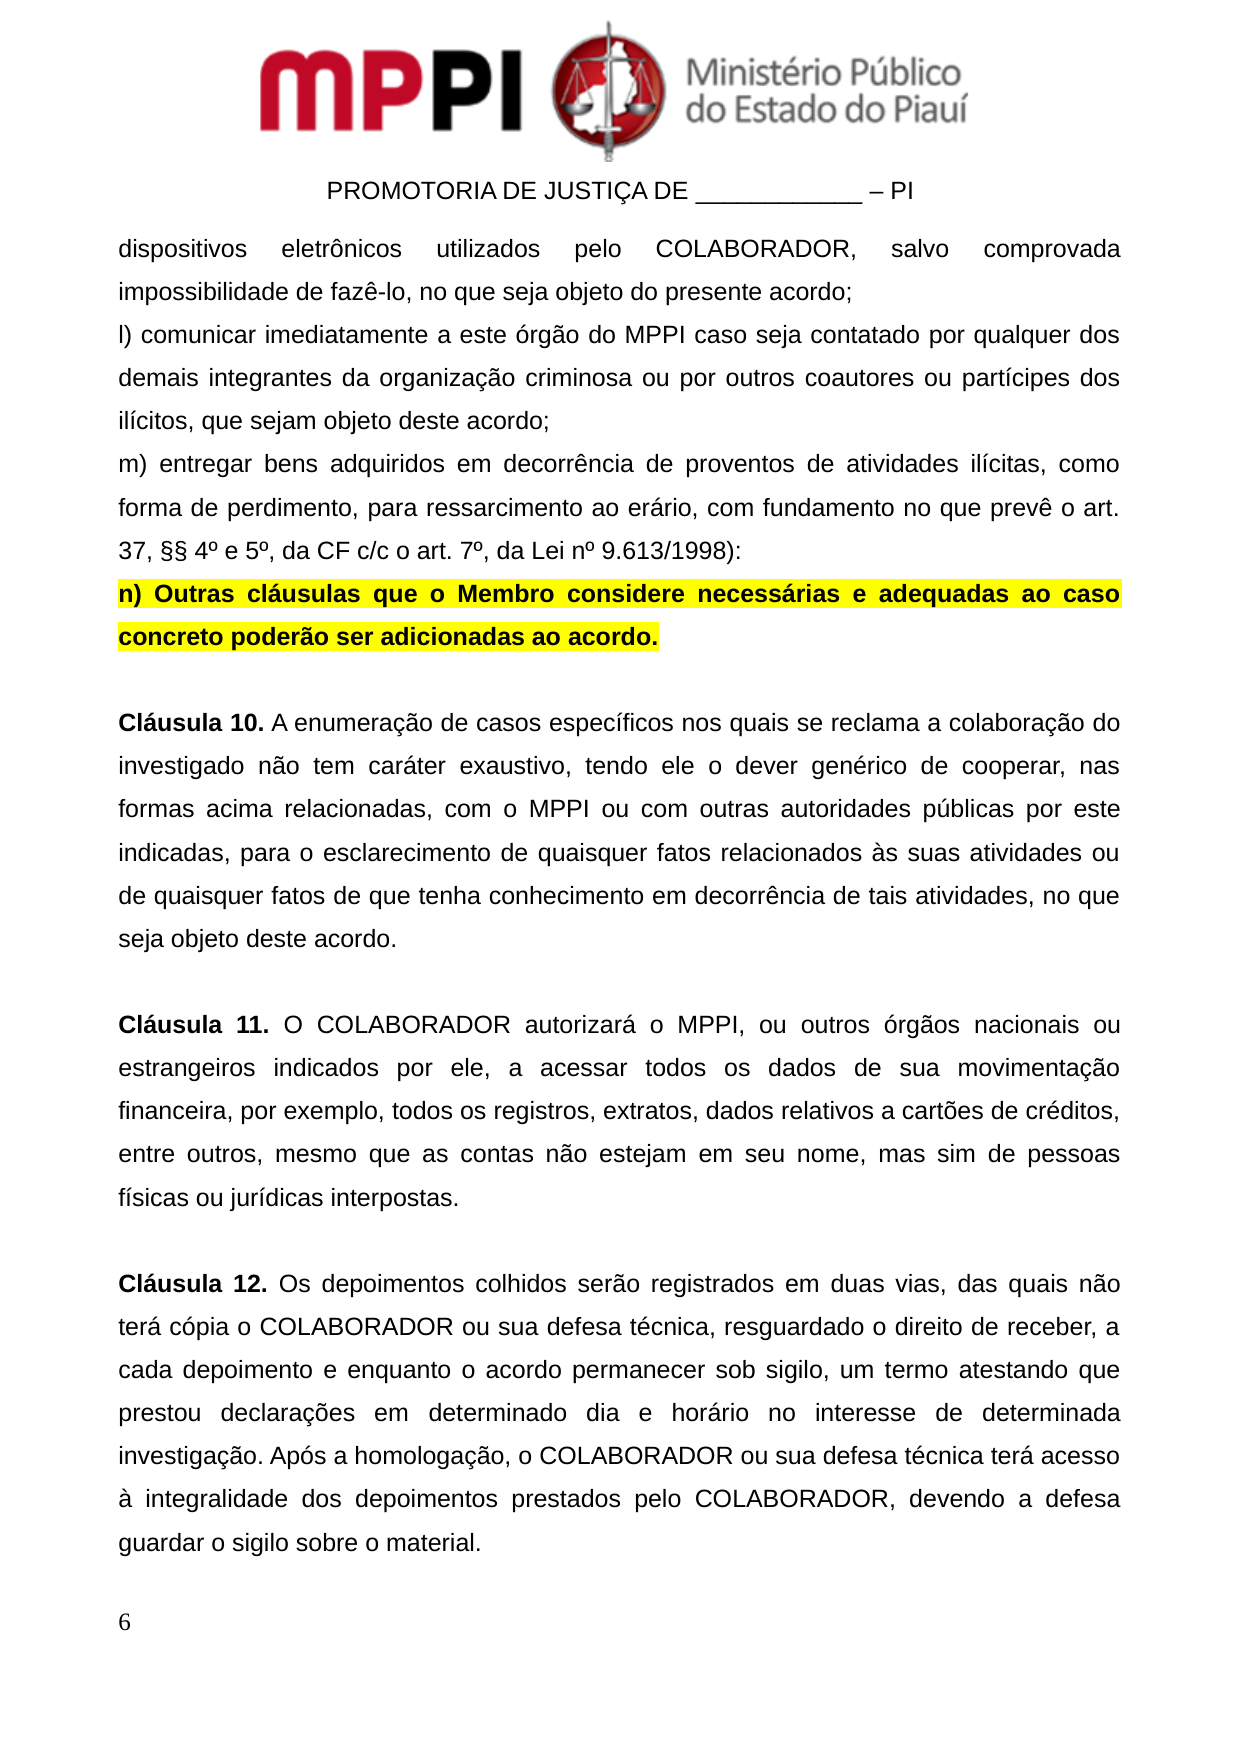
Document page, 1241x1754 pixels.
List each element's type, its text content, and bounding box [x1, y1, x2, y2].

text m) entregar bens adquiridos em decorrência de proventos de atividades ilícitas, como forma de perdimento, para ressarcimento ao erário, com fundamento no que prevê o art. 37, §§ 4º e 5º, da CF c/c o art. 7º, da Lei nº 9.613/1998): [118, 449, 1122, 564]
text l) comunicar imediatamente a este órgão do MPPI caso seja contatado por qualquer dos demais integrantes da organização criminosa ou por outros coautores ou partícipes dos ilícitos, que sejam objeto deste acordo; [118, 320, 1122, 435]
text Cláusula 10. A enumeração de casos específicos nos quais se reclama a colaboração do investigado não tem caráter exaustivo, tendo ele o dever genérico de cooperar, nas formas acima relacionadas, com o MPPI ou com outras autoridades públicas por este indicadas, para o esclarecimento de quaisquer fatos relacionados às suas atividades ou de quaisquer fatos de que tenha conhecimento em decorrência de tais atividades, no que seja objeto deste acordo. [118, 708, 1122, 953]
text dispositivos eletrônicos utilizados pelo COLABORADOR, salvo comprovada impossibilidade de fazê-lo, no que seja objeto do presente acordo; [118, 234, 1122, 306]
picture [254, 18, 986, 162]
text Cláusula 11. O COLABORADOR autorizará o MPPI, ou outros órgãos nacionais ou estrangeiros indicados por ele, a acessar todos os dados de sua movimentação financeira, por exemplo, todos os registros, extratos, dados relativos a cartões de créditos, entre outros, mesmo que as contas não estejam em seu nome, mas sim de pessoas físicas ou jurídicas interpostas. [118, 1010, 1122, 1211]
text n) Outras cláusulas que o Membro considere necessárias e adequadas ao caso concreto poderão ser adicionadas ao acordo. [118, 579, 1122, 651]
text Cláusula 12. Os depoimentos colhidos serão registrados em duas vias, das quais não terá cópia o COLABORADOR ou sua defesa técnica, resguardado o direito de receber, a cada depoimento e enquanto o acordo permanecer sob sigilo, um termo atestando que prestou declarações em determinado dia e horário no interesse de determinada investigação. Após a homologação, o COLABORADOR ou sua defesa técnica terá acesso à integralidade dos depoimentos prestados pelo COLABORADOR, devendo a defesa guardar o sigilo sobre o material. [118, 1269, 1122, 1556]
